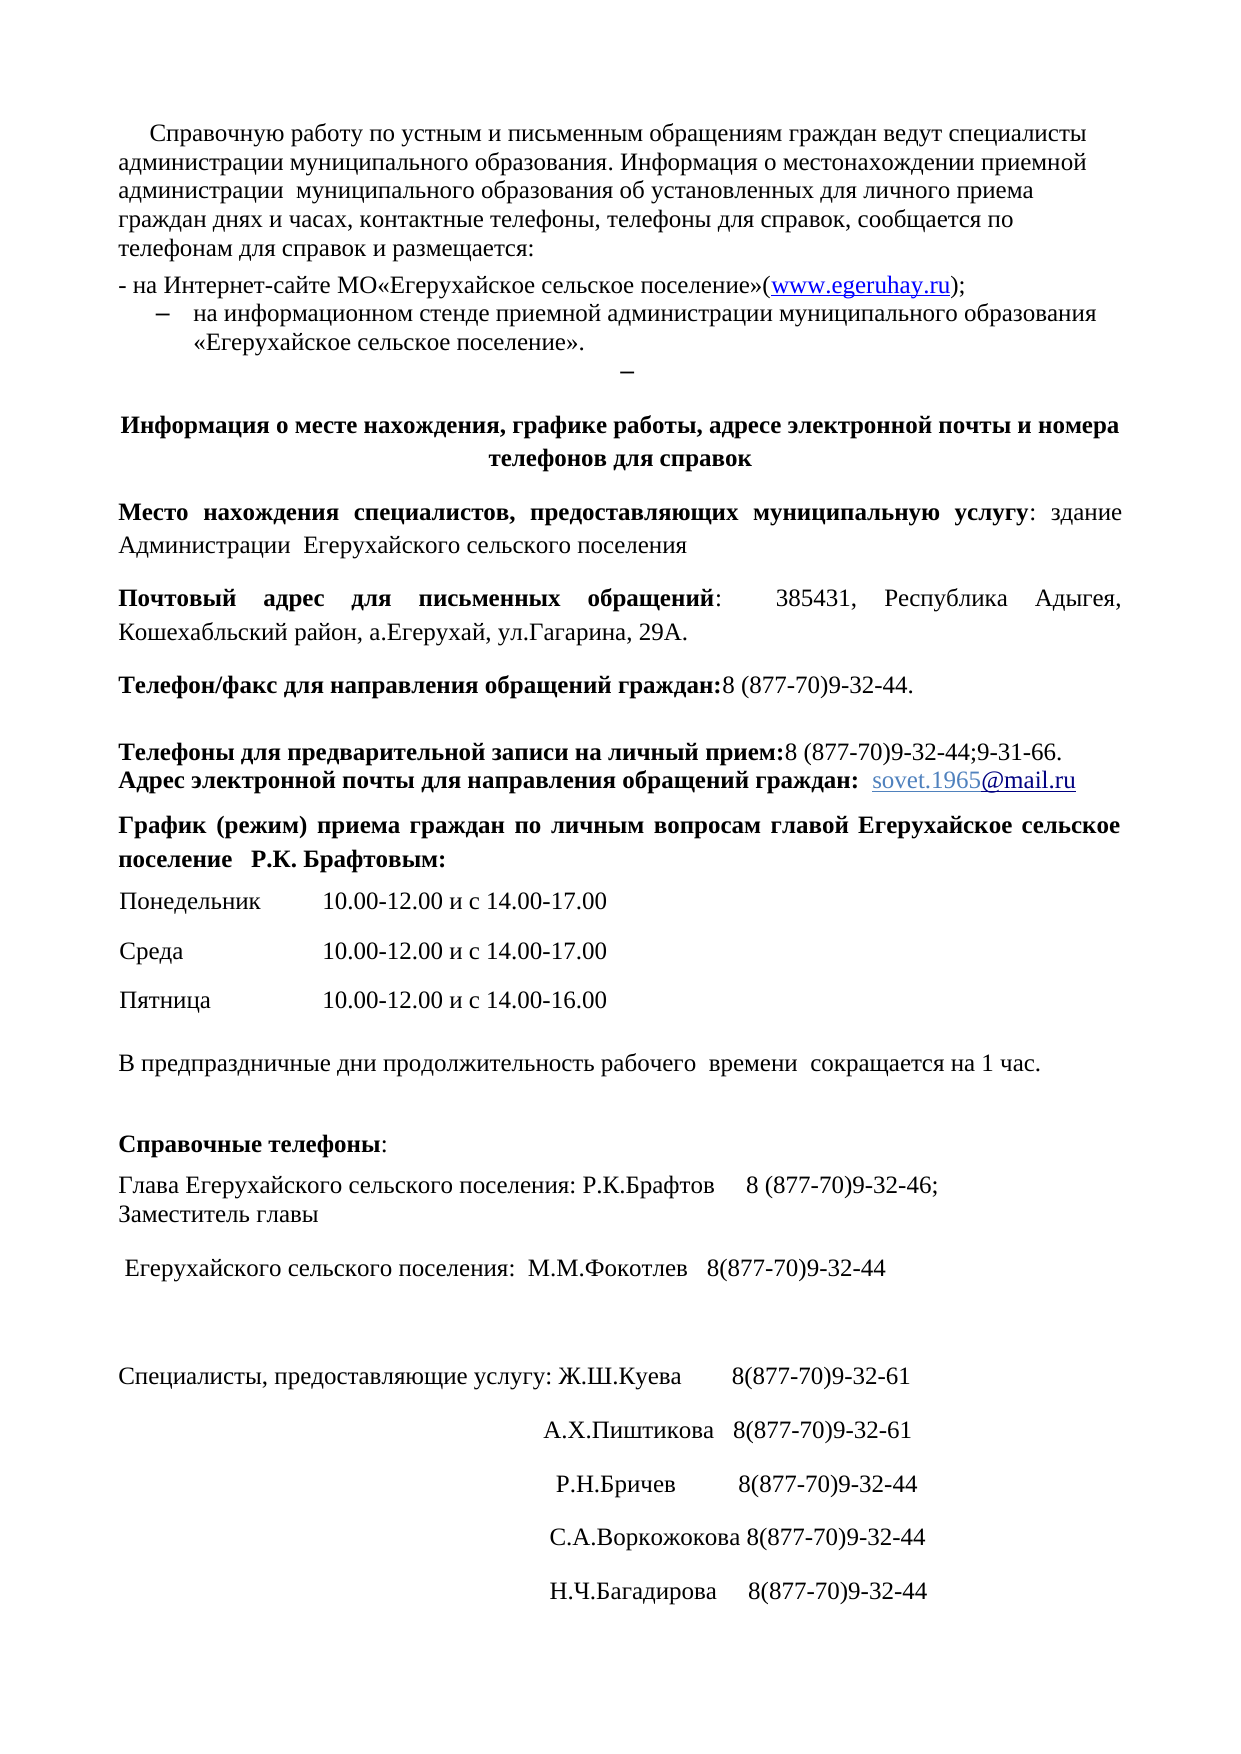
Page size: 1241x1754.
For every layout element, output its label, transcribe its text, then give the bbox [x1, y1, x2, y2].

text Адрес электронной почты для направления обращений граждан: sovet.1965@mail.ru [118, 766, 1122, 794]
table_cell Пятница [118, 986, 321, 1035]
text Н.Ч.Багадирова 8(877-70)9-32-44 [118, 1576, 1122, 1605]
text Специалисты, предоставляющие услугу: Ж.Ш.Куева 8(877-70)9-32-61 [118, 1361, 1122, 1390]
text Егерухайского сельского поселения: М.М.Фокотлев 8(877-70)9-32-44 [118, 1253, 1122, 1282]
text График (режим) приема граждан по личным вопросам главой Егерухайское сельское поселение Р.К. Брафтовым: [118, 807, 1121, 874]
table_cell Среда [118, 936, 321, 986]
text Информация о месте нахождения, графике работы, адресе электронной почты и номера телефонов для справок [118, 410, 1122, 472]
text Р.Н.Бричев 8(877-70)9-32-44 [118, 1469, 1122, 1497]
text Справочную работу по устным и письменным обращениям граждан ведут специалисты администрации муниципального образования. Информация о местонахождении приемной администрации муниципального образования об установленных для личного приема граждан днях и часах, контактные телефоны, телефоны для справок, сообщается по телефонам для справок и размещается: [118, 118, 1122, 262]
list на информационном стенде приемной администрации муниципального образования «Егерухайское сельское поселение». [156, 298, 1122, 356]
text В предпраздничные дни продолжительность рабочего времени сокращается на 1 час. [118, 1048, 1122, 1076]
text - на Интернет-сайте МО«Егерухайское сельское поселение»(www.egeruhay.ru); [118, 270, 1122, 298]
table_header 10.00-12.00 и с 14.00-17.00 [321, 886, 784, 936]
table_cell 10.00-12.00 и с 14.00-16.00 [321, 986, 784, 1035]
text А.Х.Пиштикова 8(877-70)9-32-61 [118, 1415, 1122, 1443]
table_cell 10.00-12.00 и с 14.00-17.00 [321, 936, 784, 986]
table_header Понедельник [118, 886, 321, 936]
text Почтовый адрес для письменных обращений: 385431, Республика Адыгея, Кошехабльский район, а.Егерухай, ул.Гагарина, 29А. [118, 583, 1122, 645]
text Заместитель главы [118, 1199, 1122, 1228]
text Место нахождения специалистов, предоставляющих муниципальную услугу: здание Администрации Егерухайского сельского поселения [118, 497, 1122, 558]
text Справочные телефоны: [118, 1129, 1122, 1158]
text Телефон/факс для направления обращений граждан:8 (877-70)9-32-44. [118, 670, 1122, 699]
text Телефоны для предварительной записи на личный прием:8 (877-70)9-32-44;9-31-66. [118, 737, 1122, 766]
text Глава Егерухайского сельского поселения: Р.К.Брафтов 8 (877-70)9-32-46; [118, 1171, 1122, 1199]
text С.А.Воркожокова 8(877-70)9-32-44 [118, 1522, 1122, 1551]
